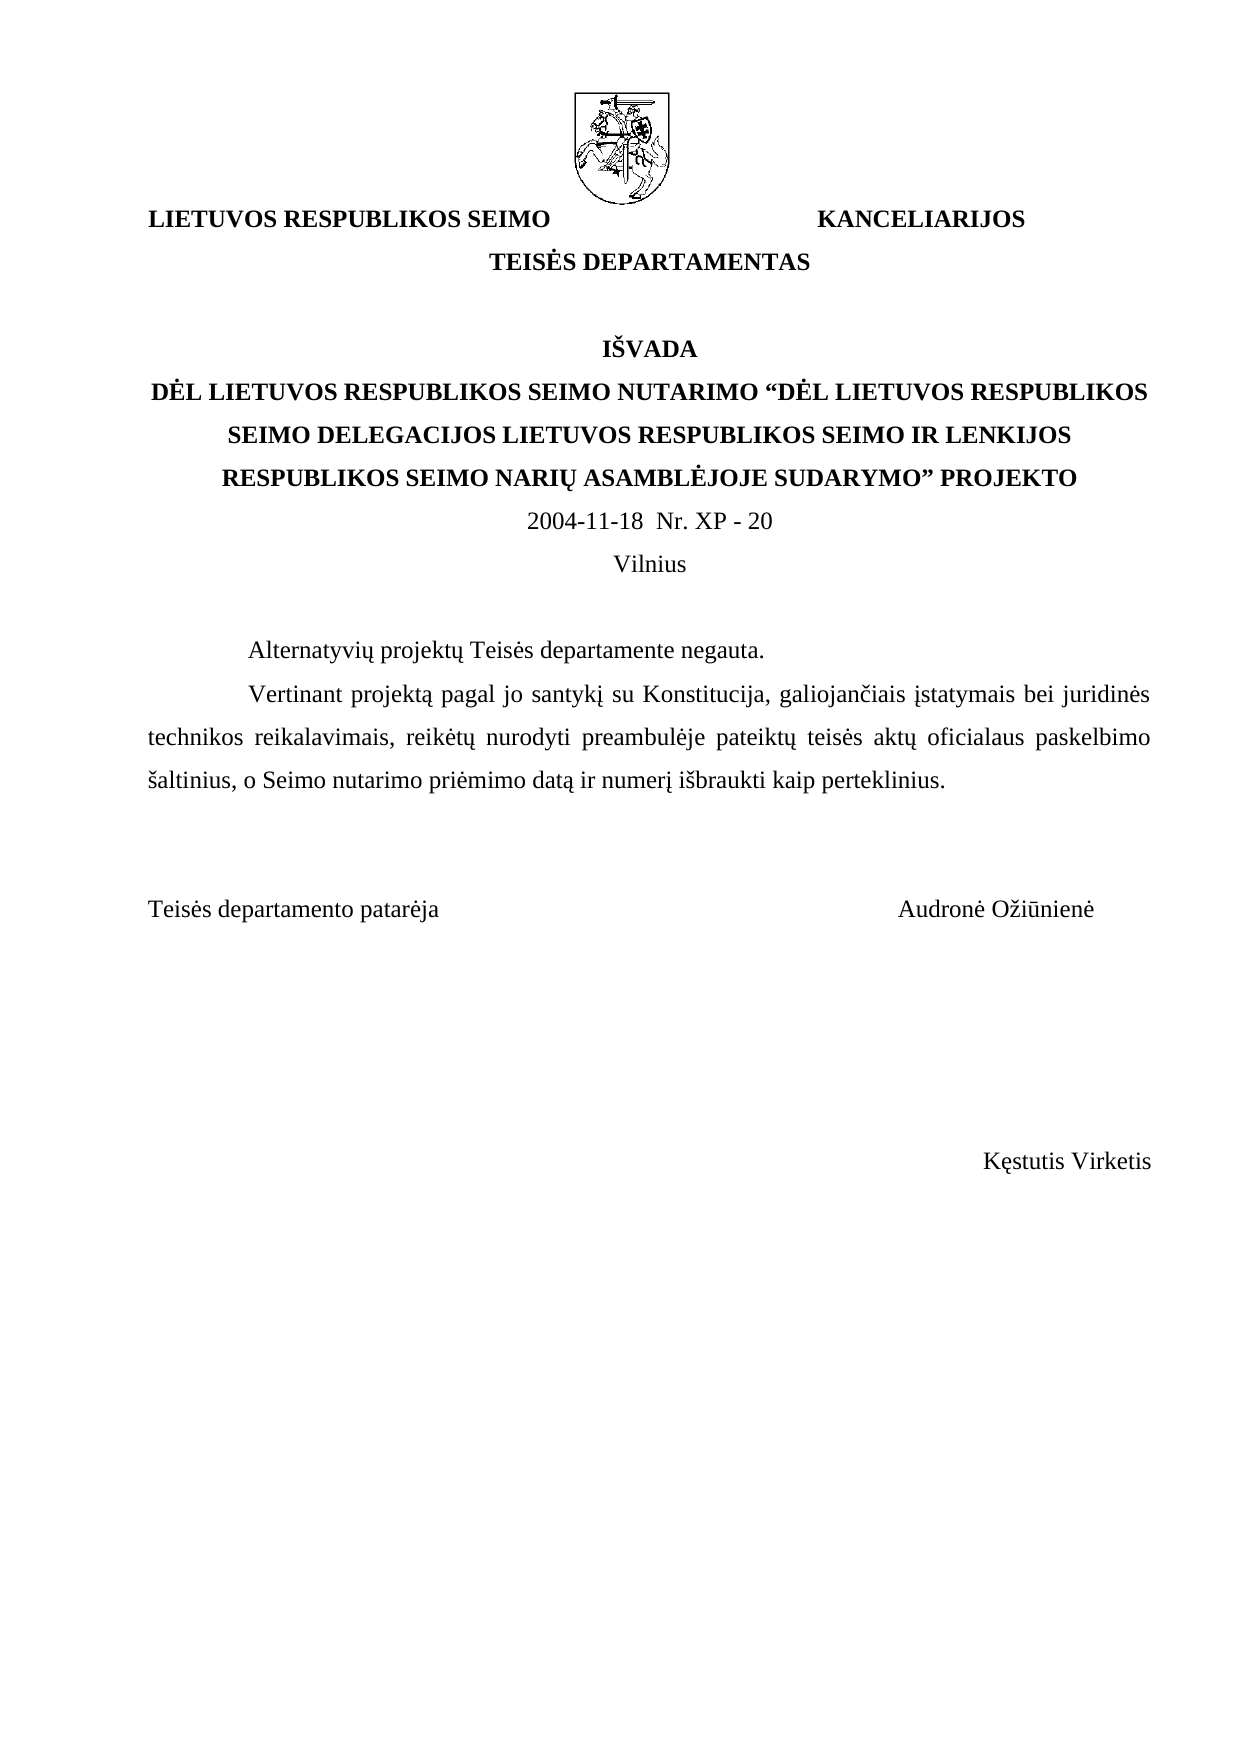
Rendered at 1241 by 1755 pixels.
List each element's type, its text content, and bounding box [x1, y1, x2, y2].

text TEISĖS DEPARTAMENTAS [148, 247, 1152, 276]
text Teisės departamento patarėja Audronė Ožiūnienė [148, 894, 1152, 966]
text 2004-11-18 Nr. XP - 20 [148, 506, 1152, 535]
text Kęstutis Virketis [148, 1146, 1152, 1175]
text Vilnius [148, 549, 1152, 578]
text DĖL LIETUVOS RESPUBLIKOS SEIMO NUTARIMO “DĖL LIETUVOS RESPUBLIKOS SEIMO DELEGACIJOS LIETUVOS RESPUBLIKOS SEIMO IR LENKIJOS RESPUBLIKOS SEIMO NARIŲ ASAMBLĖJOJE SUDARYMO” PROJEKTO [148, 377, 1152, 492]
text LIETUVOS RESPUBLIKOS SEIMO KANCELIARIJOS [148, 204, 1152, 233]
text Vertinant projektą pagal jo santykį su Konstitucija, galiojančiais įstatymais bei juridinės technikos reikalavimais, reikėtų nurodyti preambulėje pateiktų teisės aktų oficialaus paskelbimo šaltinius, o Seimo nutarimo priėmimo datą ir numerį išbraukti kaip perteklinius. [148, 679, 1152, 794]
text IŠVADA [148, 334, 1152, 362]
text Alternatyvių projektų Teisės departamente negauta. [148, 636, 1152, 664]
